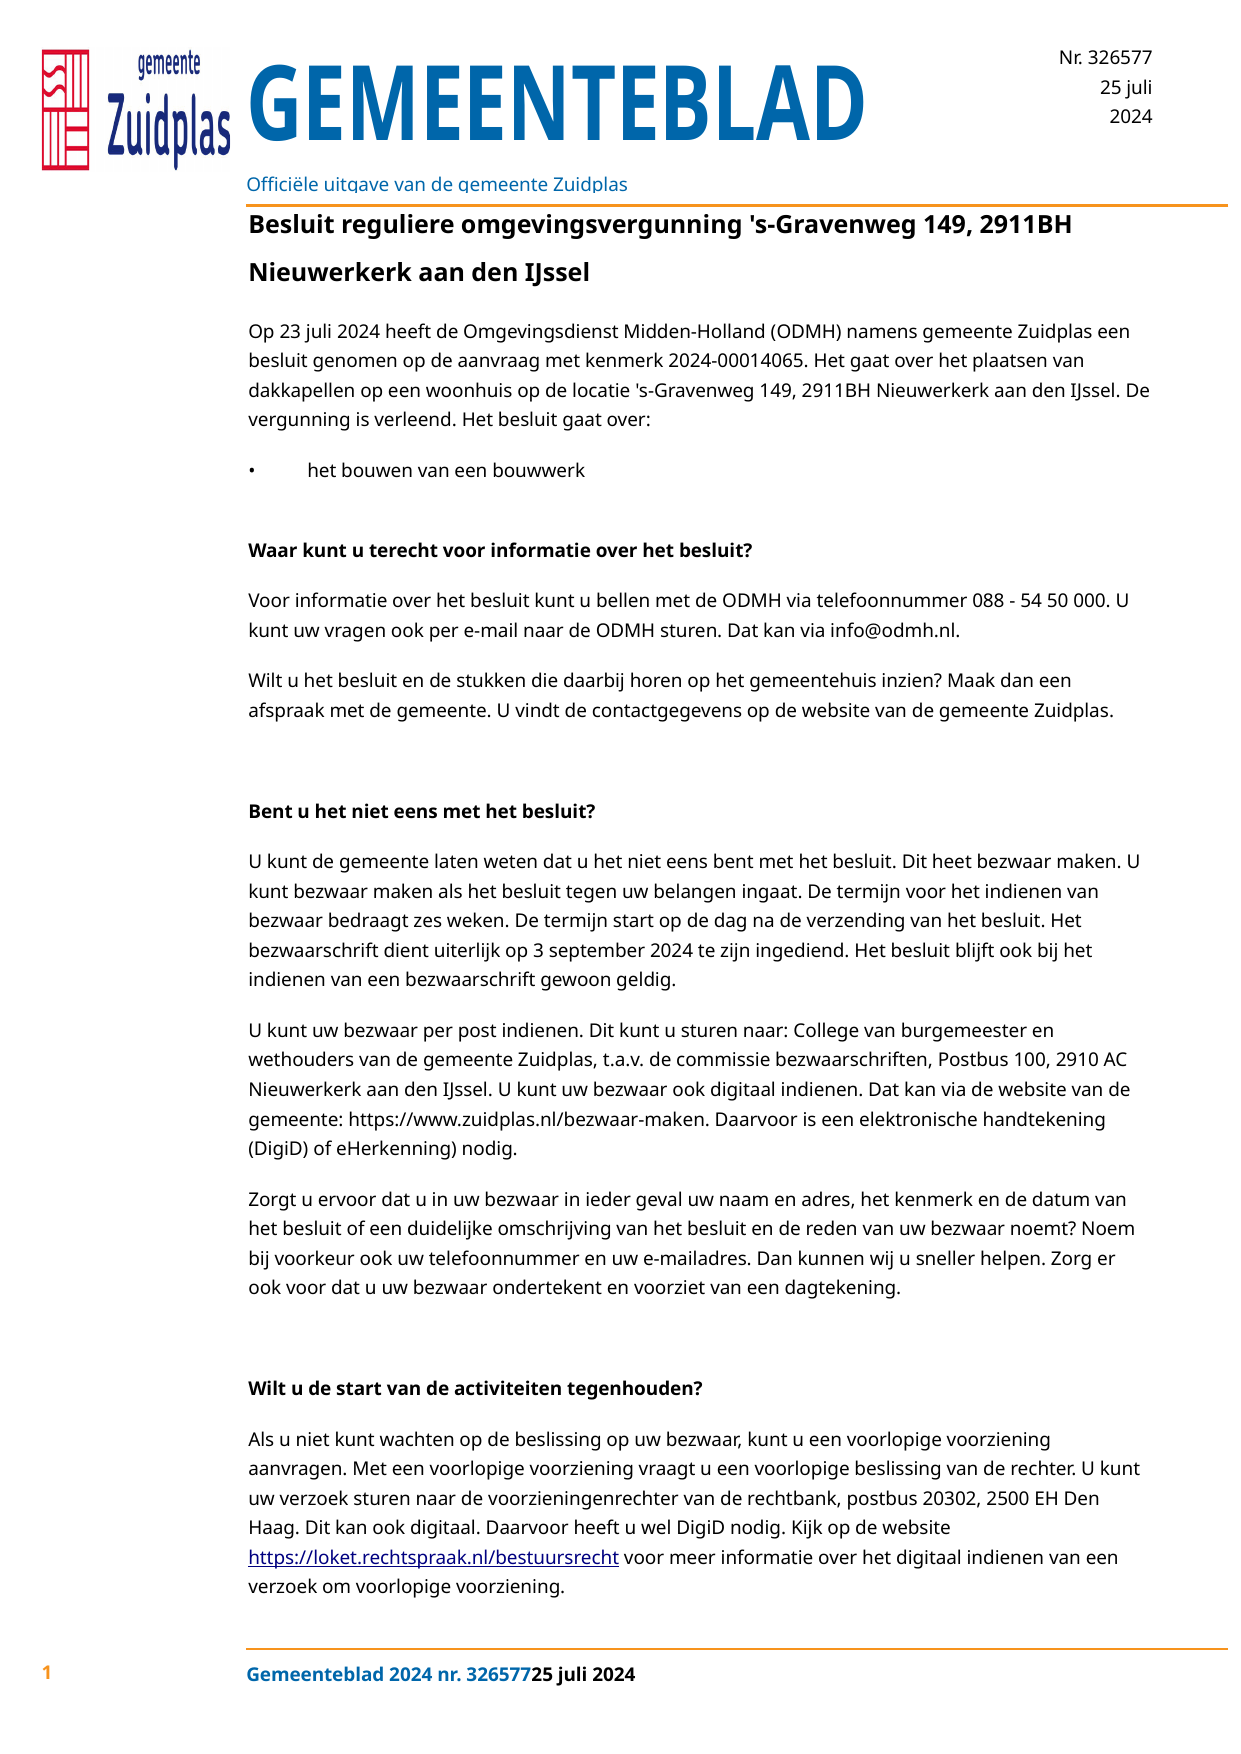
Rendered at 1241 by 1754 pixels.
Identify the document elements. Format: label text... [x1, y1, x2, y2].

text Als u niet kunt wachten op de beslissing op uw bezwaar, kunt u een voorlopige voorziening aanvragen. Met een voorlopige voorziening vraagt u een voorlopige beslissing van de rechter. U kunt uw verzoek sturen naar de voorzieningenrechter van de rechtbank, postbus 20302, 2500 EH Den Haag. Dit kan ook digitaal. Daarvoor heeft u wel DigiD nodig. Kijk op de website https://loket.rechtspraak.nl/bestuursrecht voor meer informatie over het digitaal indienen van een verzoek om voorlopige voorziening. [248, 1426, 1152, 1599]
text Op 23 juli 2024 heeft de Omgevingsdienst Midden-Holland (ODMH) namens gemeente Zuidplas een besluit genomen op de aanvraag met kenmerk 2024-00014065. Het gaat over het plaatsen van dakkapellen op een woonhuis op de locatie 's-Gravenweg 149, 2911BH Nieuwerkerk aan den IJssel. De vergunning is verleend. Het besluit gaat over: [248, 318, 1152, 432]
picture [41, 47, 231, 172]
text Wilt u de start van de activiteiten tegenhouden? [248, 1375, 1152, 1401]
text Waar kunt u terecht voor informatie over het besluit? [248, 537, 1152, 563]
text Besluit reguliere omgevingsvergunning 's-Gravenweg 149, 2911BH Nieuwerkerk aan den IJssel [248, 207, 1152, 288]
text U kunt de gemeente laten weten dat u het niet eens bent met het besluit. Dit heet bezwaar maken. U kunt bezwaar maken als het besluit tegen uw belangen ingaat. De termijn voor het indienen van bezwaar bedraagt zes weken. De termijn start op de dag na de verzending van het besluit. Het bezwaarschrift dient uiterlijk op 3 september 2024 te zijn ingediend. Het besluit blijft ook bij het indienen van een bezwaarschrift gewoon geldig. [248, 848, 1152, 992]
text U kunt uw bezwaar per post indienen. Dit kunt u sturen naar: College van burgemeester en wethouders van de gemeente Zuidplas, t.a.v. de commissie bezwaarschriften, Postbus 100, 2910 AC Nieuwerkerk aan den IJssel. U kunt uw bezwaar ook digitaal indienen. Dat kan via de website van de gemeente: https://www.zuidplas.nl/bezwaar-maken. Daarvoor is een elektronische handtekening (DigiD) of eHerkenning) nodig. [248, 1017, 1152, 1161]
text Bent u het niet eens met het besluit? [248, 798, 1152, 824]
text Voor informatie over het besluit kunt u bellen met de ODMH via telefoonnummer 088 - 54 50 000. U kunt uw vragen ook per e-mail naar de ODMH sturen. Dat kan via info@odmh.nl. [248, 587, 1152, 643]
list het bouwen van een bouwwerk [248, 457, 1152, 483]
text Wilt u het besluit en de stukken die daarbij horen op het gemeentehuis inzien? Maak dan een afspraak met de gemeente. U vindt de contactgegevens op de website van de gemeente Zuidplas. [248, 667, 1152, 723]
text Zorgt u ervoor dat u in uw bezwaar in ieder geval uw naam en adres, het kenmerk en de datum van het besluit of een duidelijke omschrijving van het besluit en de reden van uw bezwaar noemt? Noem bij voorkeur ook uw telefoonnummer en uw e-mailadres. Dan kunnen wij u sneller helpen. Zorg er ook voor dat u uw bezwaar ondertekent en voorziet van een dagtekening. [248, 1186, 1152, 1300]
